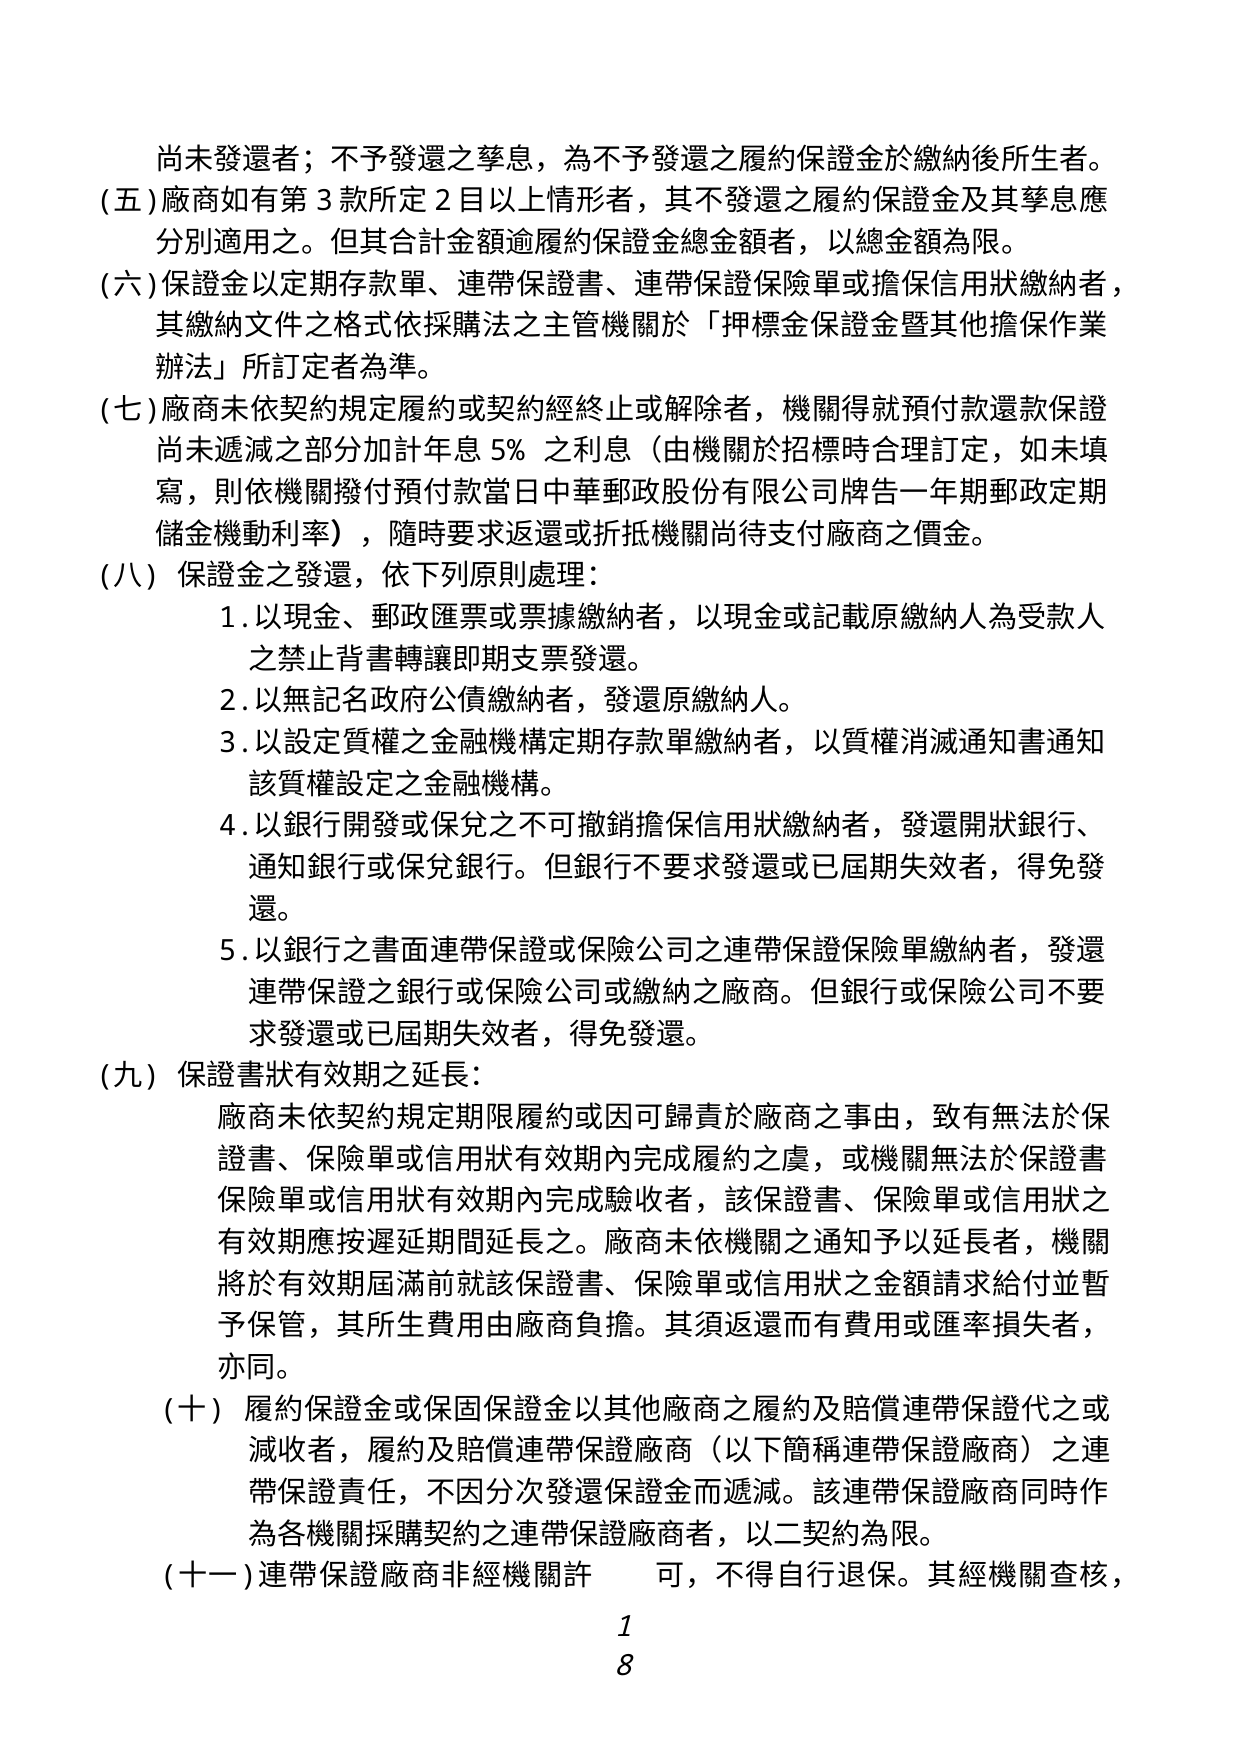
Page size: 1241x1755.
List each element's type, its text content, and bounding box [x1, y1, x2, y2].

text (六)保證金以定期存款單、連帶保證書、連帶保證保險單或擔保信用狀繳納者，其繳納文件之格式依採購法之主管機關於「押標金保證金暨其他擔保作業辦法」所訂定者為準。 [96, 261, 1110, 386]
text (五)廠商如有第3款所定2目以上情形者，其不發還之履約保證金及其孳息應分別適用之。但其合計金額逾履約保證金總金額者，以總金額為限。 [96, 177, 1110, 261]
text (七)廠商未依契約規定履約或契約經終止或解除者，機關得就預付款還款保證尚未遞減之部分加計年息5% 之利息（由機關於招標時合理訂定，如未填寫，則依機關撥付預付款當日中華郵政股份有限公司牌告一年期郵政定期儲金機動利率），隨時要求返還或折抵機關尚待支付廠商之價金。 [96, 386, 1110, 552]
text (四)前款不予發還之履約保證金，於依契約規定分次發還之情形，得為尚未發還者；不予發還之孳息，為不予發還之履約保證金於繳納後所生者。 [96, 136, 1110, 177]
text 1.以現金、郵政匯票或票據繳納者，以現金或記載原繳納人為受款人之禁止背書轉讓即期支票發還。 [218, 594, 1108, 677]
text (八) 保證金之發還，依下列原則處理： [96, 552, 1110, 594]
text (十一)連帶保證廠商非經機關許可，不得自行退保。其經機關查核，中途失其保證能力者，由機關通知廠商限期覓保更換，原連帶保證廠商應俟換保手續完成經機關認可後，始能解除其保證責任。 [159, 1552, 1110, 1594]
text (九) 保證書狀有效期之延長： [96, 1052, 1110, 1094]
text 3.以設定質權之金融機構定期存款單繳納者，以質權消滅通知書通知該質權設定之金融機構。 [218, 719, 1108, 802]
text 2.以無記名政府公債繳納者，發還原繳納人。 [218, 677, 1108, 719]
text 廠商未依契約規定期限履約或因可歸責於廠商之事由，致有無法於保證書、保險單或信用狀有效期內完成履約之虞，或機關無法於保證書、保險單或信用狀有效期內完成驗收者，該保證書、保險單或信用狀之有效期應按遲延期間延長之。廠商未依機關之通知予以延長者，機關將於有效期屆滿前就該保證書、保險單或信用狀之金額請求給付並暫予保管，其所生費用由廠商負擔。其須返還而有費用或匯率損失者，亦同。 [217, 1094, 1110, 1386]
text 5.以銀行之書面連帶保證或保險公司之連帶保證保險單繳納者，發還連帶保證之銀行或保險公司或繳納之廠商。但銀行或保險公司不要求發還或已屆期失效者，得免發還。 [218, 927, 1108, 1052]
text 4.以銀行開發或保兌之不可撤銷擔保信用狀繳納者，發還開狀銀行、通知銀行或保兌銀行。但銀行不要求發還或已屆期失效者，得免發還。 [218, 802, 1108, 927]
text (十) 履約保證金或保固保證金以其他廠商之履約及賠償連帶保證代之或減收者，履約及賠償連帶保證廠商（以下簡稱連帶保證廠商）之連帶保證責任，不因分次發還保證金而遞減。該連帶保證廠商同時作為各機關採購契約之連帶保證廠商者，以二契約為限。 [159, 1386, 1110, 1552]
